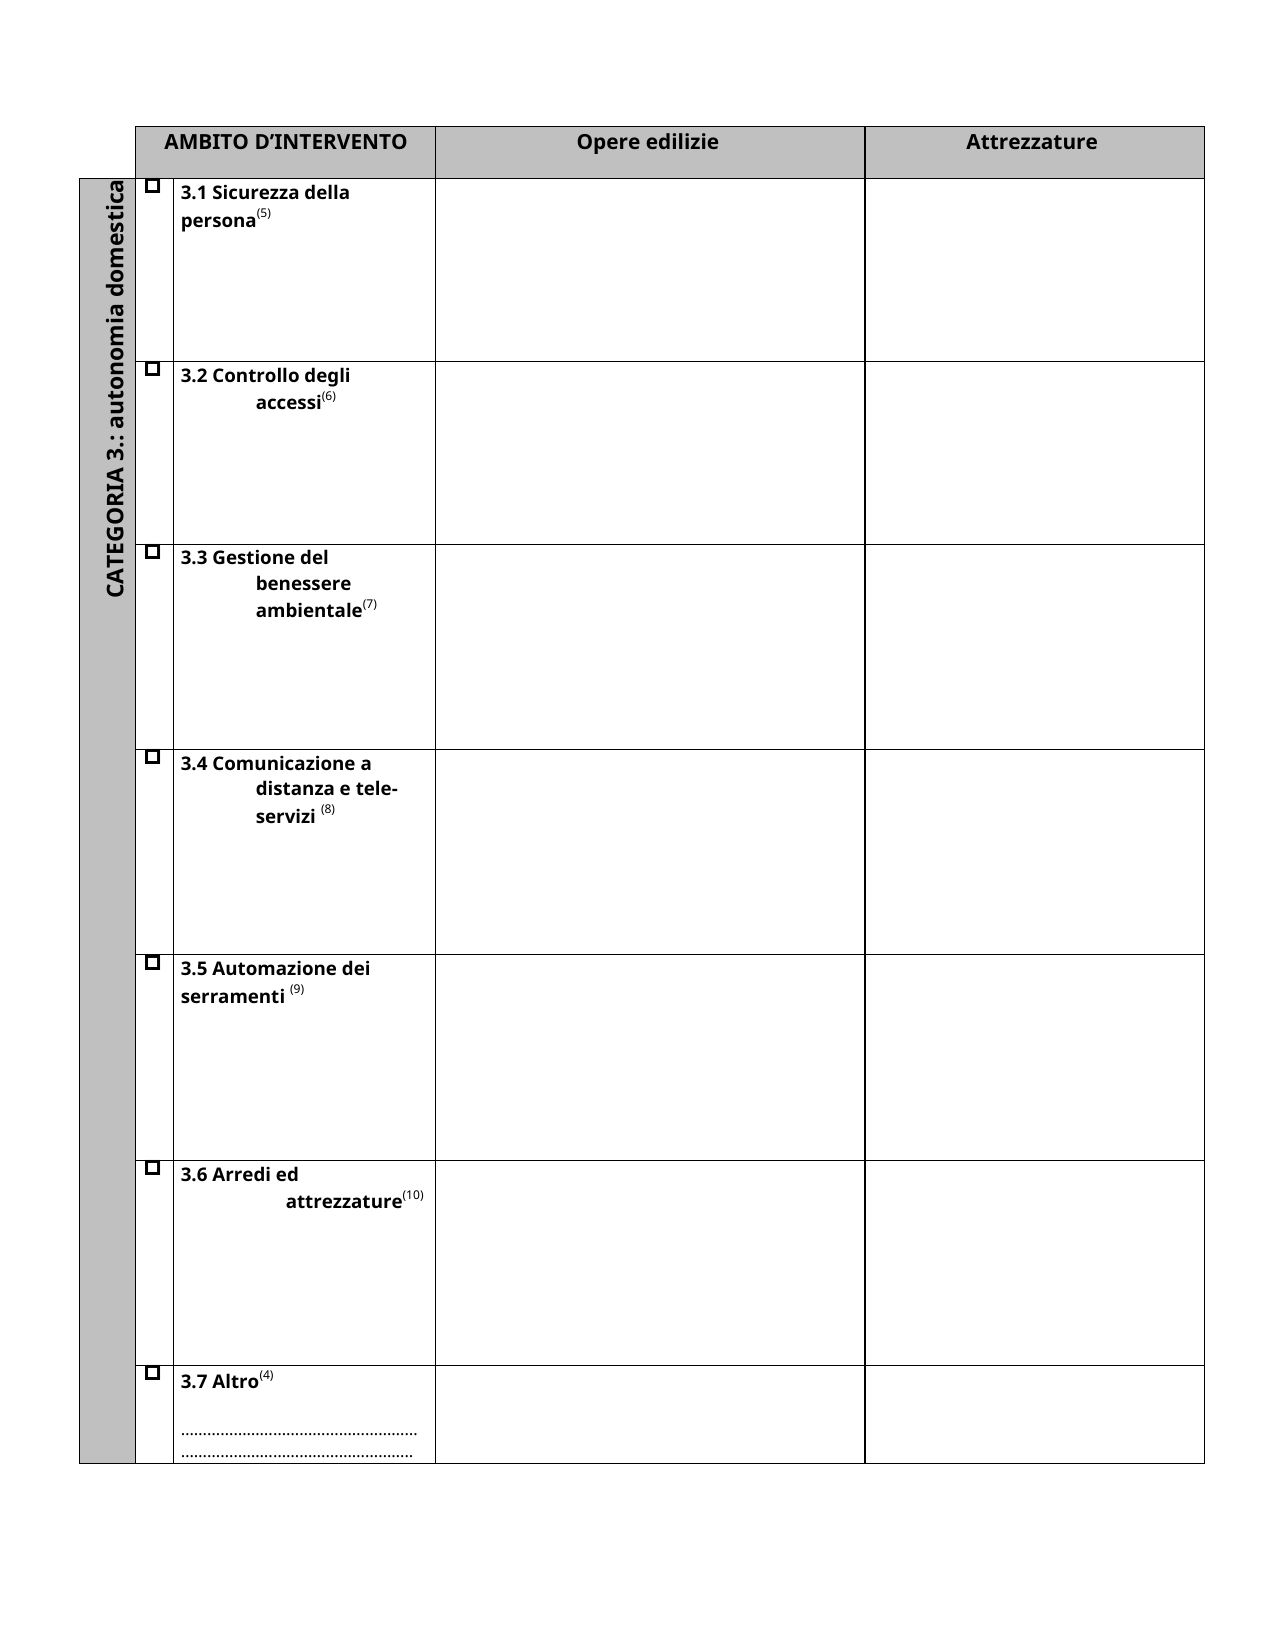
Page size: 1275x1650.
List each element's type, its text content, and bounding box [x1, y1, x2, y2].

table_cell  [136, 1366, 173, 1463]
table_cell  [136, 1161, 173, 1365]
table_header Ambito d’intervento [136, 127, 435, 178]
table_header Opere edilizie [436, 127, 864, 178]
table_cell [436, 955, 864, 1160]
table_cell [436, 1366, 864, 1463]
table_cell  [136, 362, 173, 543]
table_cell [436, 1161, 864, 1365]
table_cell  [136, 955, 173, 1160]
table_cell [866, 1161, 1204, 1365]
table_cell 3.2 Controllo degli accessi(6) [174, 362, 435, 543]
table_cell  [136, 750, 173, 954]
table_cell [866, 750, 1204, 954]
table_cell 3.7 Altro(4) …………………………………………………………………………………………….. [174, 1366, 435, 1463]
table_cell [866, 545, 1204, 749]
table_cell [436, 545, 864, 749]
table_cell [866, 179, 1204, 361]
table_cell  [136, 545, 173, 749]
table_cell [436, 179, 864, 361]
table_cell [866, 955, 1204, 1160]
table_cell [436, 750, 864, 954]
table_cell Categoria 3.: autonomia domestica [80, 179, 135, 1463]
table_cell [866, 1366, 1204, 1463]
table_cell 3.3 Gestione del benessere ambientale(7) [174, 545, 435, 749]
table_cell [436, 362, 864, 543]
table_cell 3.6 Arredi ed attrezzature(10) [174, 1161, 435, 1365]
table_cell 3.4 Comunicazione a distanza e tele-servizi (8) [174, 750, 435, 954]
table_header [80, 126, 135, 178]
table_cell [866, 362, 1204, 543]
table_cell  [136, 179, 173, 361]
table_header Attrezzature [866, 127, 1204, 178]
table_cell 3.1 Sicurezza della persona(5) [174, 179, 435, 361]
table_cell 3.5 Automazione dei serramenti (9) [174, 955, 435, 1160]
